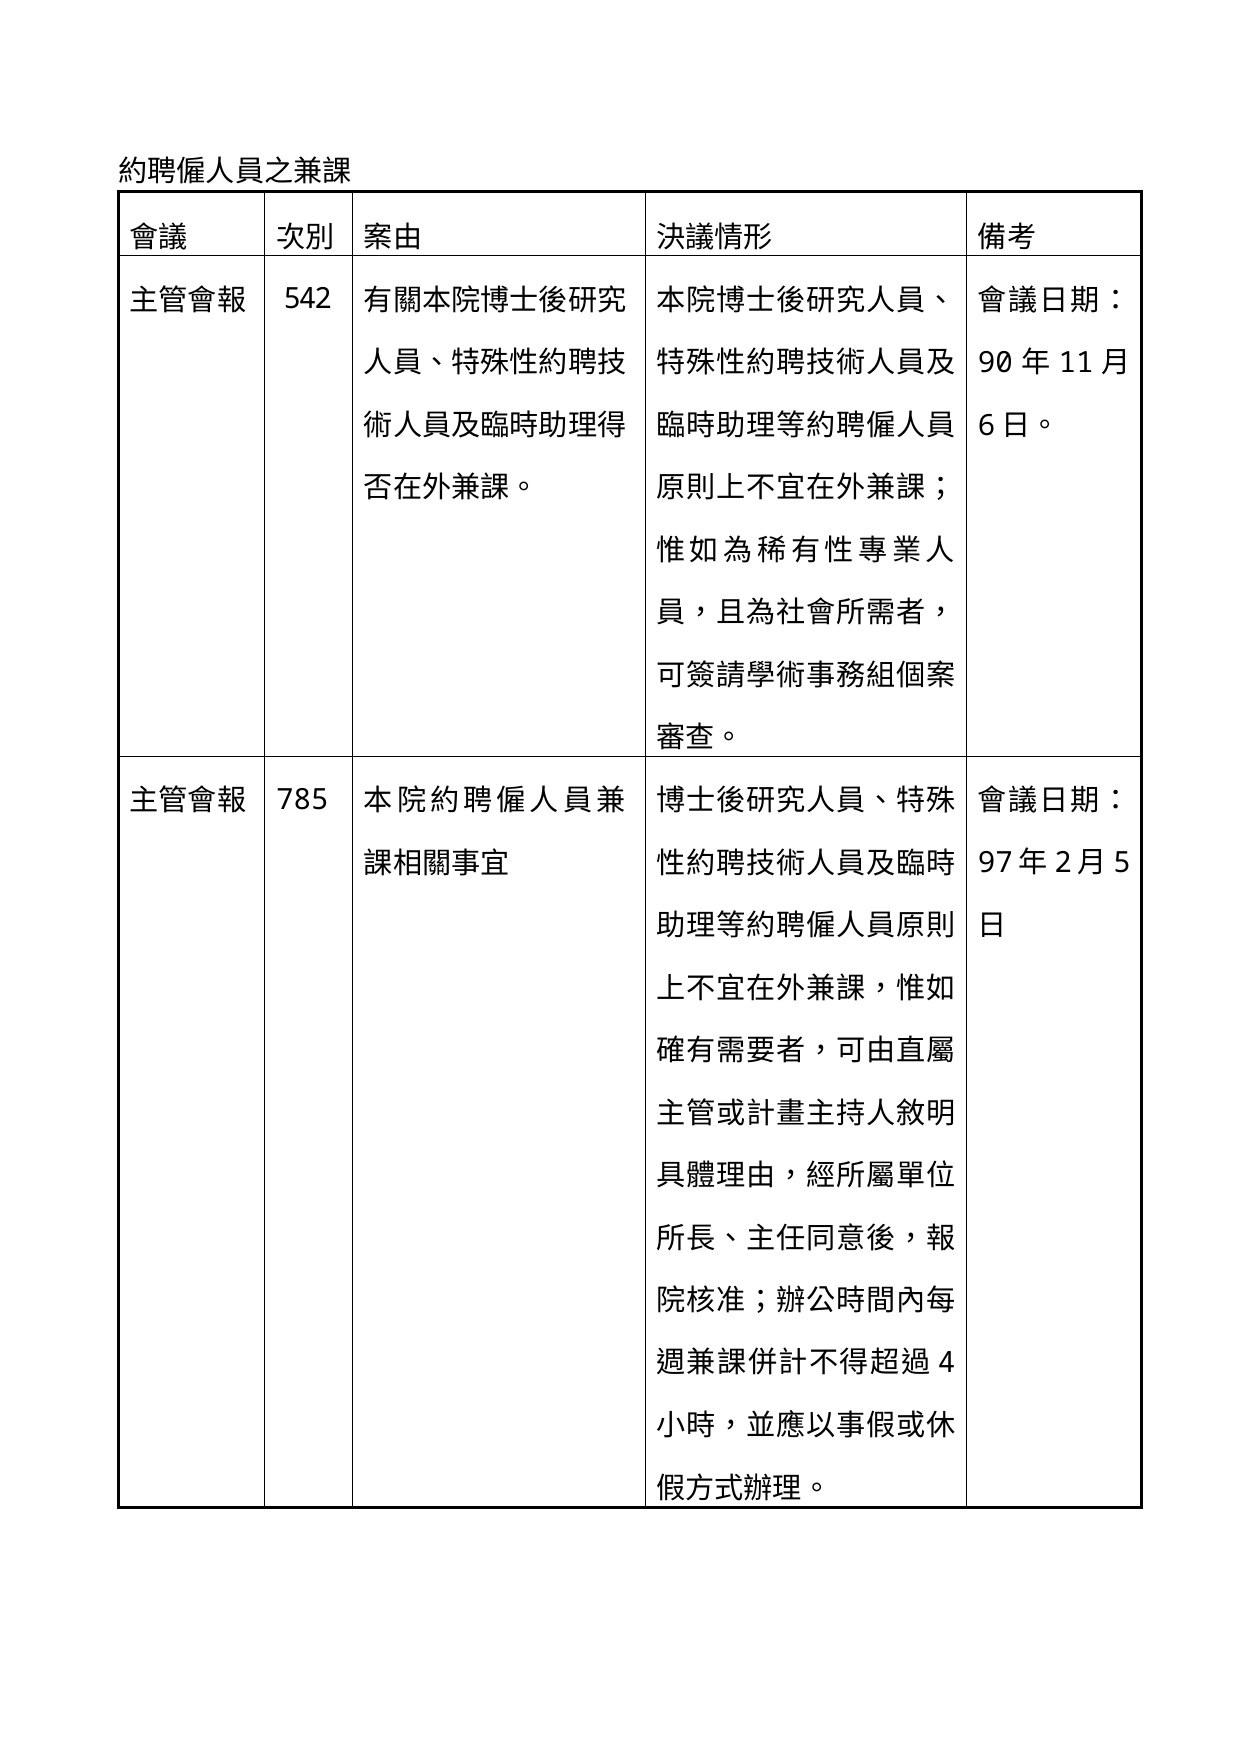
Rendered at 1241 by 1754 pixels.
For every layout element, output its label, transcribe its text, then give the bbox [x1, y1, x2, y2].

table_header 次別 [265, 193, 352, 255]
text 約聘僱人員之兼課 [118, 127, 1122, 189]
table_cell 542 [265, 256, 352, 756]
table_cell 主管會報 [120, 757, 264, 1506]
table_cell 785 [265, 757, 352, 1506]
table_cell 會議日期：97年2月5日 [967, 757, 1140, 1506]
table_cell 博士後研究人員、特殊性約聘技術人員及臨時助理等約聘僱人員原則上不宜在外兼課，惟如確有需要者，可由直屬主管或計畫主持人敘明具體理由，經所屬單位所長、主任同意後，報院核准；辦公時間內每週兼課併計不得超過4小時，並應以事假或休假方式辦理。 [646, 757, 966, 1506]
table_header 會議 [120, 193, 264, 255]
table_cell 會議日期：90年11月6日。 [967, 256, 1140, 756]
table_cell 有關本院博士後研究人員、特殊性約聘技術人員及臨時助理得否在外兼課。 [353, 256, 645, 756]
table_header 案由 [353, 193, 645, 255]
table_header 決議情形 [646, 193, 966, 255]
table_cell 主管會報 [120, 256, 264, 756]
table_cell 本院博士後研究人員、特殊性約聘技術人員及臨時助理等約聘僱人員原則上不宜在外兼課；惟如為稀有性專業人員，且為社會所需者，可簽請學術事務組個案審查。 [646, 256, 966, 756]
table_cell 本院約聘僱人員兼課相關事宜 [353, 757, 645, 1506]
table_header 備考 [967, 193, 1140, 255]
